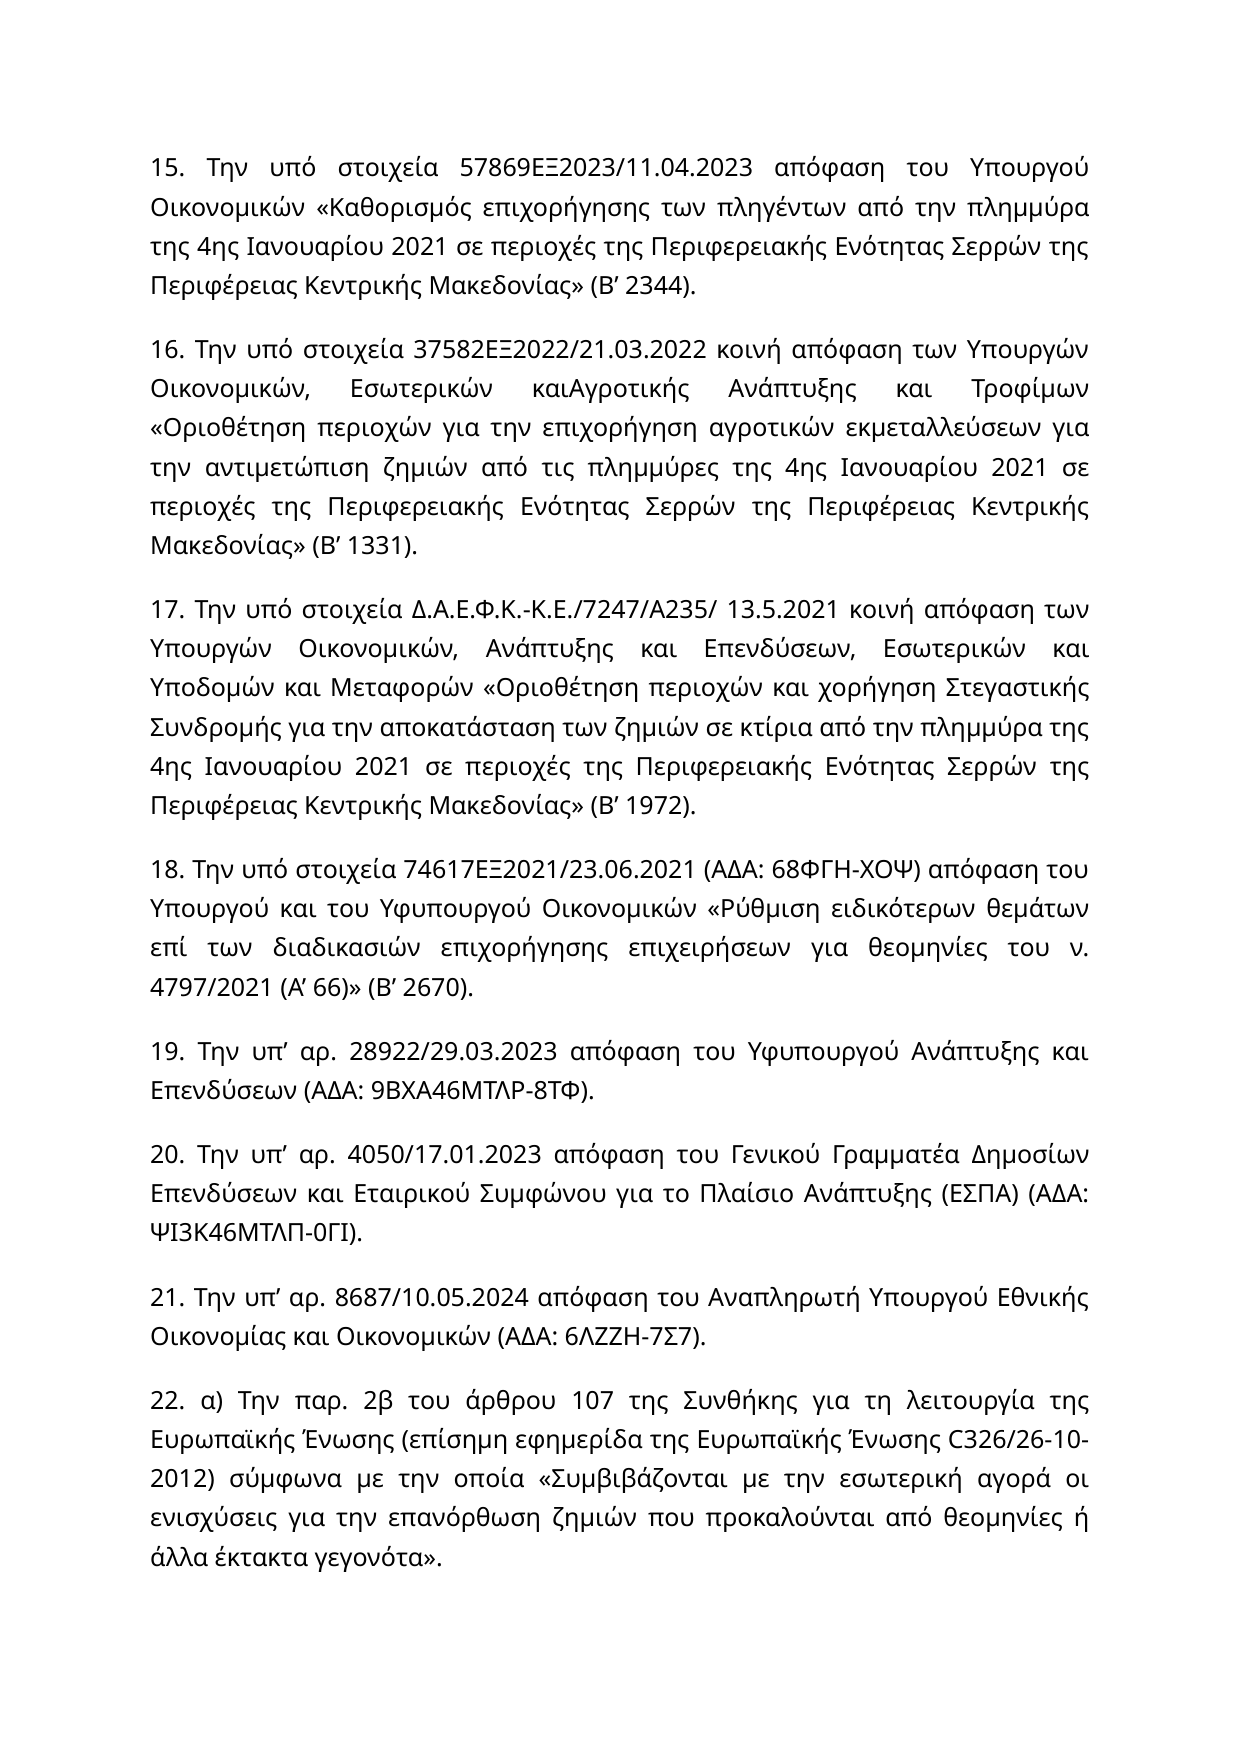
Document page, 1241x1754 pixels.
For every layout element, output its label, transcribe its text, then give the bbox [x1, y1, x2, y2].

text 17. Την υπό στοιχεία Δ.Α.Ε.Φ.Κ.-Κ.Ε./7247/Α235/ 13.5.2021 κοινή απόφαση των Υπουργών Οικονομικών, Ανάπτυξης και Επενδύσεων, Εσωτερικών και Υποδομών και Μεταφορών «Οριοθέτηση περιοχών και χορήγηση Στεγαστικής Συνδρομής για την αποκατάσταση των ζημιών σε κτίρια από την πλημμύρα της 4ης Ιανουαρίου 2021 σε περιοχές της Περιφερειακής Ενότητας Σερρών της Περιφέρειας Κεντρικής Μακεδονίας» (Β’ 1972). [150, 592, 1090, 822]
text 19. Την υπ’ αρ. 28922/29.03.2023 απόφαση του Υφυπουργού Ανάπτυξης και Επενδύσεων (ΑΔΑ: 9ΒΧΑ46ΜΤΛΡ-8ΤΦ). [150, 1033, 1090, 1107]
text 18. Την υπό στοιχεία 74617ΕΞ2021/23.06.2021 (ΑΔΑ: 68ΦΓΗ-ΧΟΨ) απόφαση του Υπουργού και του Υφυπουργού Οικονομικών «Ρύθμιση ειδικότερων θεμάτων επί των διαδικασιών επιχορήγησης επιχειρήσεων για θεομηνίες του ν. 4797/2021 (Α’ 66)» (Β’ 2670). [150, 852, 1090, 1003]
text 20. Την υπ’ αρ. 4050/17.01.2023 απόφαση του Γενικού Γραμματέα Δημοσίων Επενδύσεων και Εταιρικού Συμφώνου για το Πλαίσιο Ανάπτυξης (ΕΣΠΑ) (ΑΔΑ: ΨΙ3Κ46ΜΤΛΠ-0ΓΙ). [150, 1137, 1090, 1249]
text 16. Την υπό στοιχεία 37582ΕΞ2022/21.03.2022 κοινή απόφαση των Υπουργών Οικονομικών, Εσωτερικών καιΑγροτικής Ανάπτυξης και Τροφίμων «Οριοθέτηση περιοχών για την επιχορήγηση αγροτικών εκμεταλλεύσεων για την αντιμετώπιση ζημιών από τις πλημμύρες της 4ης Ιανουαρίου 2021 σε περιοχές της Περιφερειακής Ενότητας Σερρών της Περιφέρειας Κεντρικής Μακεδονίας» (Β’ 1331). [150, 332, 1090, 562]
text 21. Την υπ’ αρ. 8687/10.05.2024 απόφαση του Αναπληρωτή Υπουργού Εθνικής Οικονομίας και Οικονομικών (ΑΔΑ: 6ΛΖΖΗ-7Σ7). [150, 1279, 1090, 1352]
text 15. Την υπό στοιχεία 57869ΕΞ2023/11.04.2023 απόφαση του Υπουργού Οικονομικών «Καθορισμός επιχορήγησης των πληγέντων από την πλημμύρα της 4ης Ιανουαρίου 2021 σε περιοχές της Περιφερειακής Ενότητας Σερρών της Περιφέρειας Κεντρικής Μακεδονίας» (Β’ 2344). [150, 150, 1090, 302]
text 22. α) Την παρ. 2β του άρθρου 107 της Συνθήκης για τη λειτουργία της Ευρωπαϊκής Ένωσης (επίσημη εφημερίδα της Ευρωπαϊκής Ένωσης C326/26-10-2012) σύμφωνα με την οποία «Συμβιβάζονται με την εσωτερική αγορά οι ενισχύσεις για την επανόρθωση ζημιών που προκαλούνται από θεομηνίες ή άλλα έκτακτα γεγονότα». [150, 1382, 1090, 1573]
